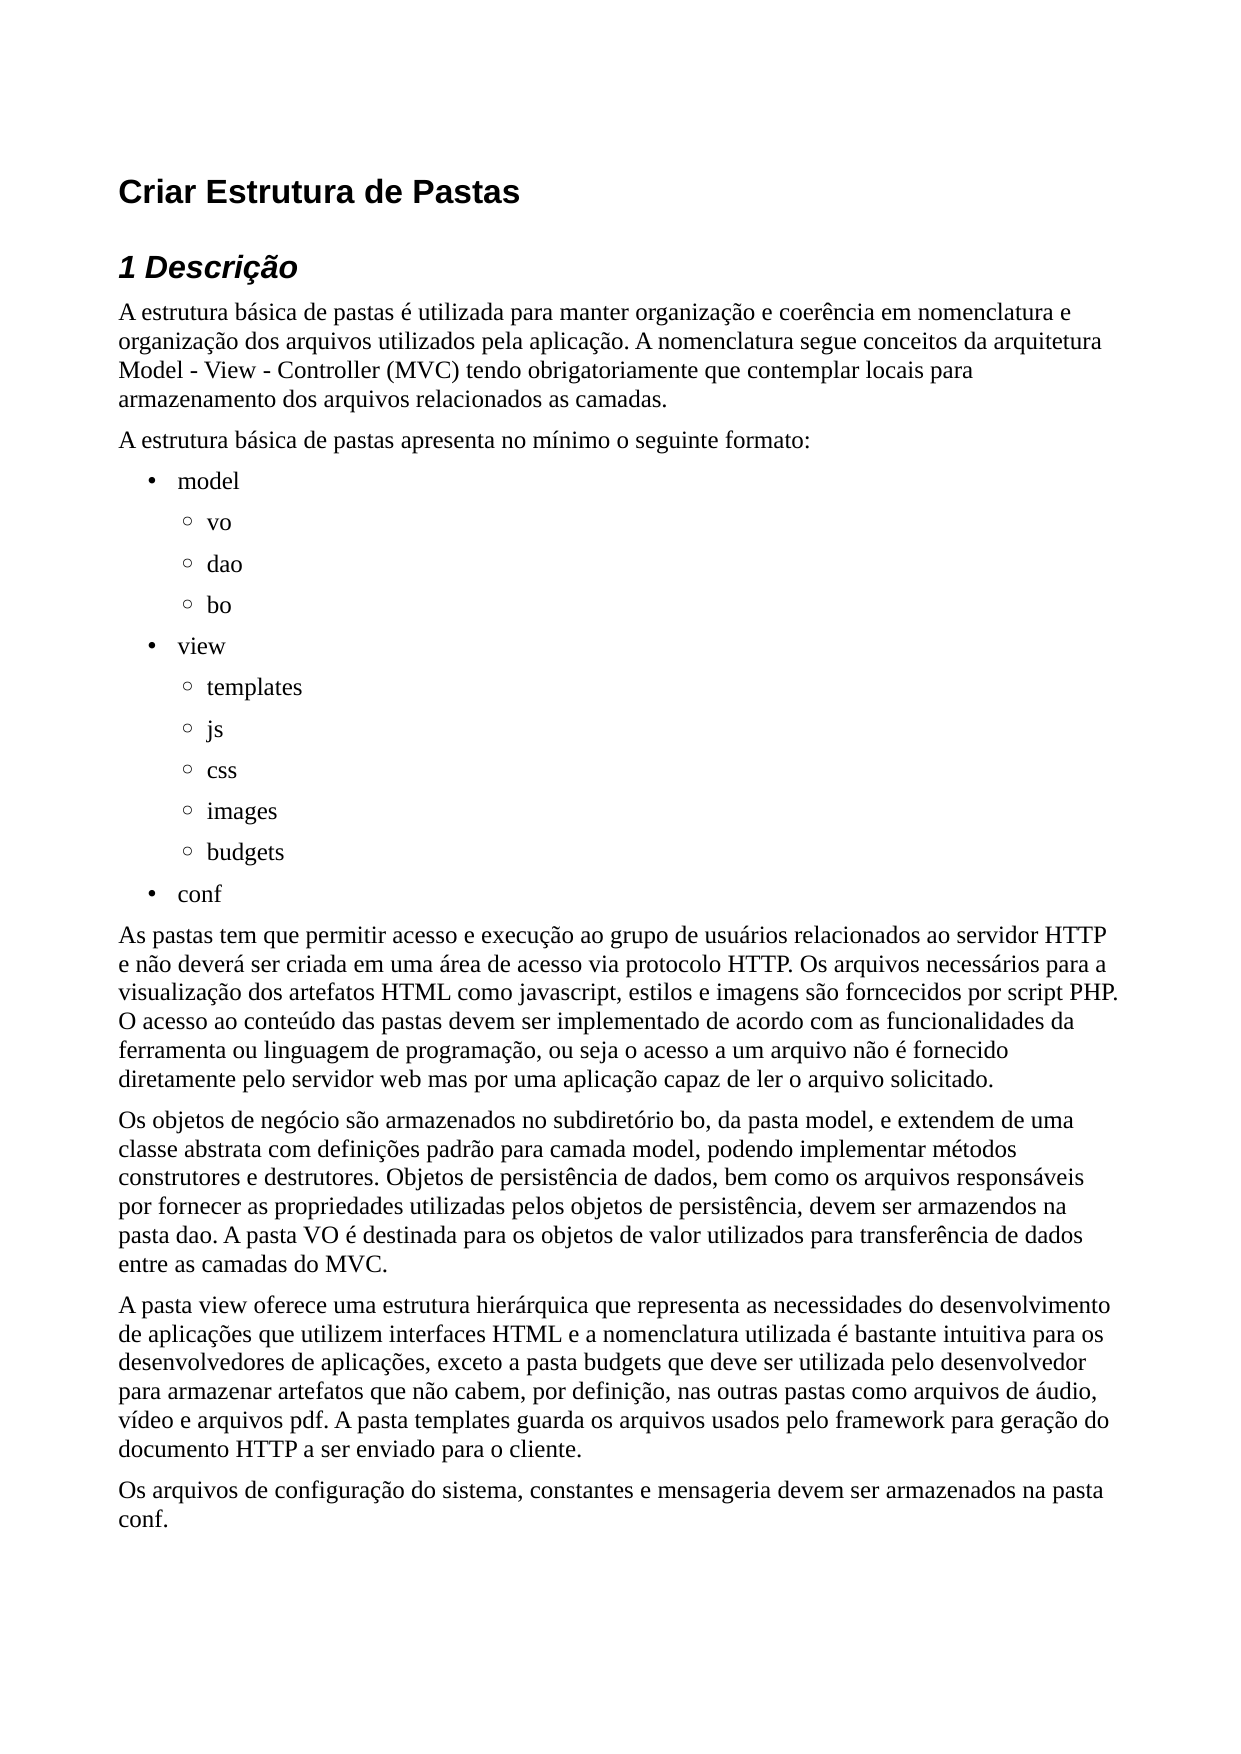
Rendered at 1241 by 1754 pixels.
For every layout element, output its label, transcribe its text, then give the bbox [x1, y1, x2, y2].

text A estrutura básica de pastas é utilizada para manter organização e coerência em nomenclatura e organização dos arquivos utilizados pela aplicação. A nomenclatura segue conceitos da arquitetura Model - View - Controller (MVC) tendo obrigatoriamente que contemplar locais para armazenamento dos arquivos relacionados as camadas. [118, 297, 1122, 412]
subtitle Criar Estrutura de Pastas [118, 172, 1122, 211]
list conf [148, 879, 1122, 907]
list vo [177, 507, 1122, 536]
list templates [177, 672, 1122, 701]
list model [148, 466, 1122, 495]
list images [177, 796, 1122, 825]
list css [177, 755, 1122, 784]
list dao [177, 549, 1122, 577]
text A pasta view oferece uma estrutura hierárquica que representa as necessidades do desenvolvimento de aplicações que utilizem interfaces HTML e a nomenclatura utilizada é bastante intuitiva para os desenvolvedores de aplicações, exceto a pasta budgets que deve ser utilizada pelo desenvolvedor para armazenar artefatos que não cabem, por definição, nas outras pastas como arquivos de áudio, vídeo e arquivos pdf. A pasta templates guarda os arquivos usados pelo framework para geração do documento HTTP a ser enviado para o cliente. [118, 1290, 1122, 1462]
list budgets [177, 837, 1122, 866]
subtitle 1 Descrição [118, 248, 1122, 285]
text As pastas tem que permitir acesso e execução ao grupo de usuários relacionados ao servidor HTTP e não deverá ser criada em uma área de acesso via protocolo HTTP. Os arquivos necessários para a visualização dos artefatos HTML como javascript, estilos e imagens são forncecidos por script PHP. O acesso ao conteúdo das pastas devem ser implementado de acordo com as funcionalidades da ferramenta ou linguagem de programação, ou seja o acesso a um arquivo não é fornecido diretamente pelo servidor web mas por uma aplicação capaz de ler o arquivo solicitado. [118, 920, 1122, 1092]
text Os objetos de negócio são armazenados no subdiretório bo, da pasta model, e extendem de uma classe abstrata com definições padrão para camada model, podendo implementar métodos construtores e destrutores. Objetos de persistência de dados, bem como os arquivos responsáveis por fornecer as propriedades utilizadas pelos objetos de persistência, devem ser armazendos na pasta dao. A pasta VO é destinada para os objetos de valor utilizados para transferência de dados entre as camadas do MVC. [118, 1105, 1122, 1277]
list view [148, 631, 1122, 660]
text A estrutura básica de pastas apresenta no mínimo o seguinte formato: [118, 425, 1122, 454]
list js [177, 714, 1122, 742]
text Os arquivos de configuração do sistema, constantes e mensageria devem ser armazenados na pasta conf. [118, 1475, 1122, 1532]
list bo [177, 590, 1122, 619]
